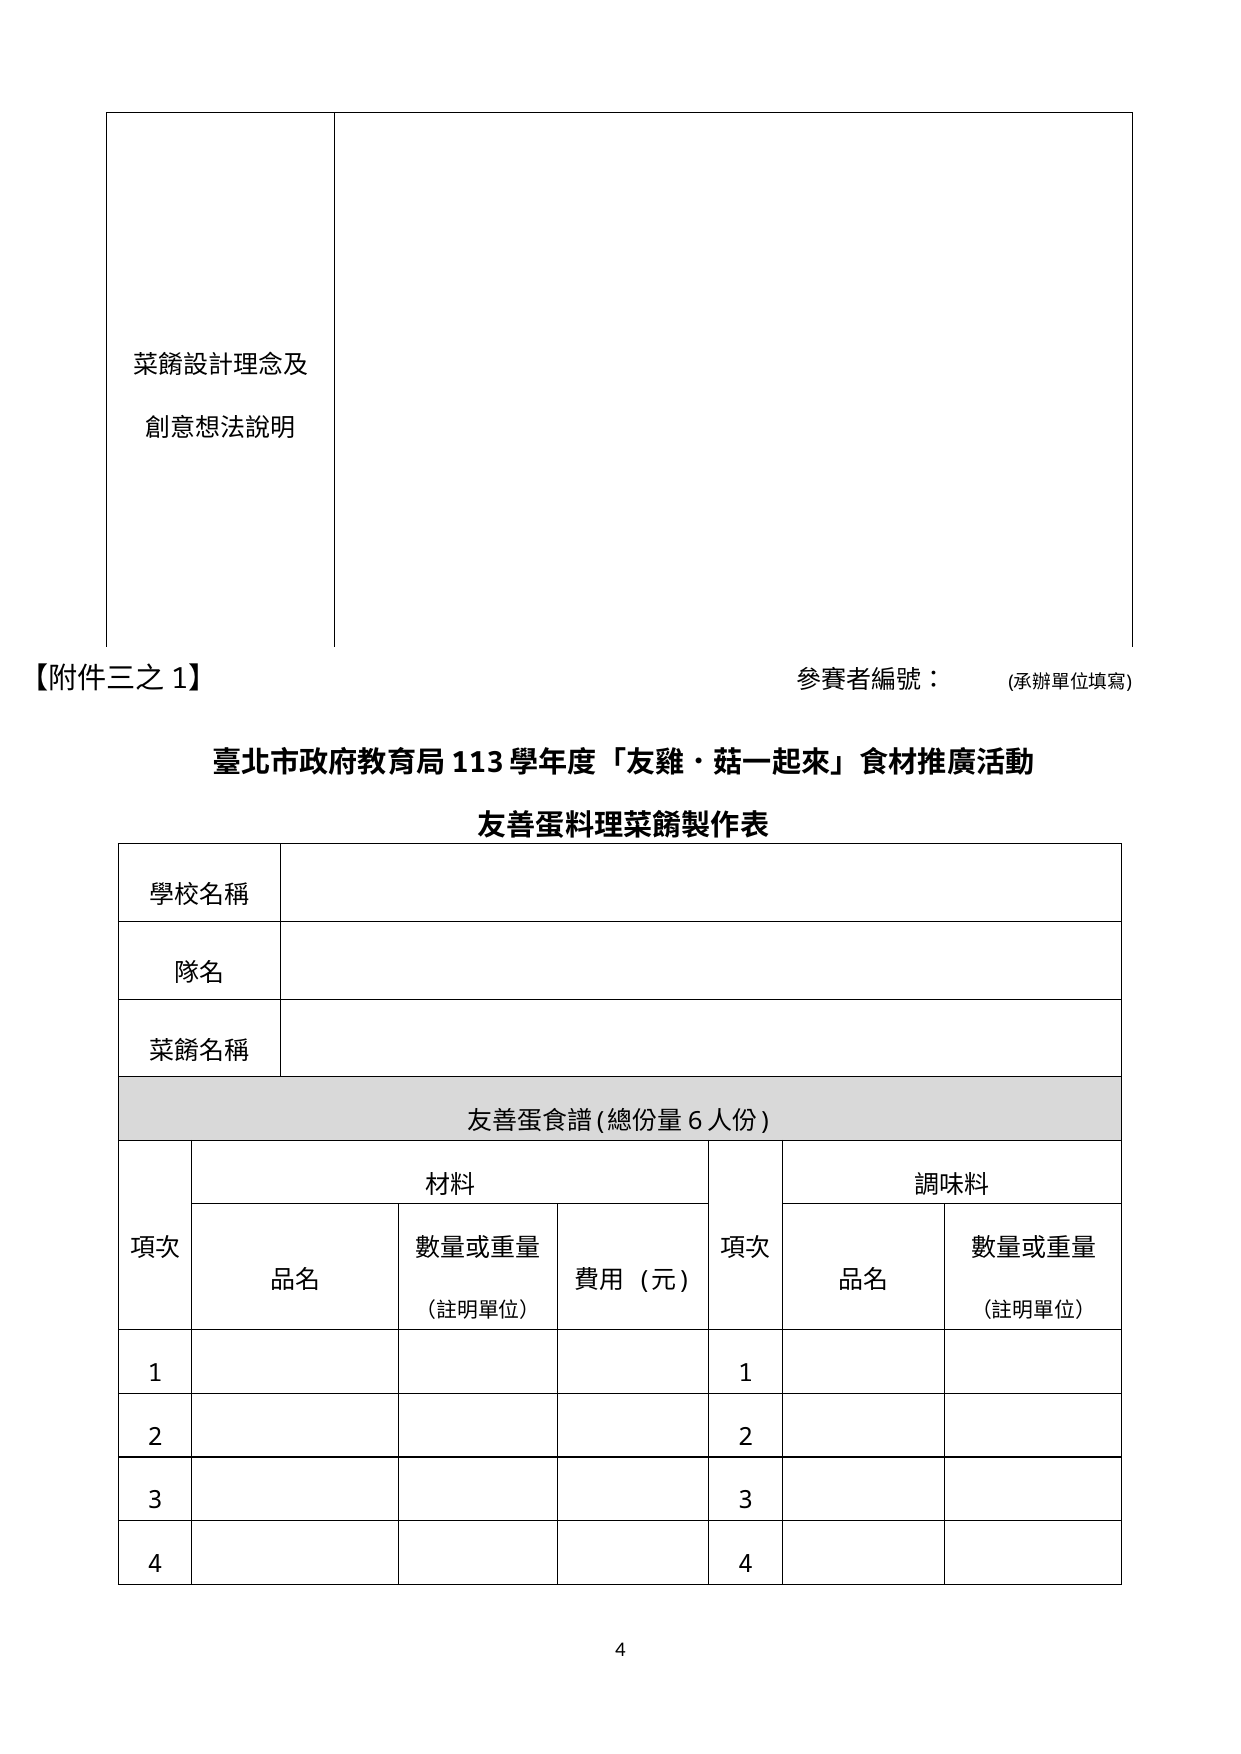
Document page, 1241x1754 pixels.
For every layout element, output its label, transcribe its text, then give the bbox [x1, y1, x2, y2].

table_cell 1 [709, 1330, 782, 1393]
table_cell [192, 1330, 398, 1393]
table_header [281, 844, 1121, 921]
table_cell 隊名 [119, 922, 280, 998]
table_cell [783, 1521, 944, 1583]
table_cell 項次 [119, 1141, 191, 1329]
table_cell [783, 1458, 944, 1520]
table_cell [192, 1521, 398, 1583]
table_cell [945, 1394, 1121, 1456]
table_cell 材料 [192, 1141, 708, 1203]
table_cell [558, 1521, 708, 1583]
table_cell [945, 1330, 1121, 1393]
table_cell [558, 1330, 708, 1393]
text 友善蛋料理菜餚製作表 [106, 781, 1140, 843]
table_cell [192, 1458, 398, 1520]
table_cell 4 [709, 1521, 782, 1583]
table_cell 3 [119, 1458, 191, 1520]
table_cell 品名 [783, 1204, 944, 1329]
table_cell [335, 113, 1132, 647]
table_cell [558, 1458, 708, 1520]
table_cell [399, 1330, 557, 1393]
table_cell [281, 1000, 1121, 1076]
text 臺北市政府教育局113學年度「友雞．菇一起來」食材推廣活動 [106, 718, 1140, 781]
table_cell 2 [709, 1394, 782, 1456]
table_cell 友善蛋食譜(總份量6人份) [119, 1077, 1121, 1140]
table_cell [783, 1330, 944, 1393]
table_cell 3 [709, 1458, 782, 1520]
text 臺北市政府教育局113學年度「友雞．菇一起來」食材推廣活動 [4, 647, 1240, 716]
table_cell 數量或重量（註明單位） [399, 1204, 557, 1329]
table_cell 費用 (元) [558, 1204, 708, 1329]
table_cell [558, 1394, 708, 1456]
table_cell [399, 1521, 557, 1583]
table_cell [945, 1458, 1121, 1520]
text 【附件三之1】 參賽者編號： (承辦單位填寫) [19, 654, 1225, 697]
table_cell 1 [119, 1330, 191, 1393]
table_cell [945, 1521, 1121, 1583]
table_cell 項次 [709, 1141, 782, 1329]
table_cell [783, 1394, 944, 1456]
table_cell [399, 1394, 557, 1456]
table_cell 2 [119, 1394, 191, 1456]
table_cell 調味料 [783, 1141, 1121, 1203]
table_cell 菜餚名稱 [119, 1000, 280, 1076]
table_cell 4 [119, 1521, 191, 1583]
table_cell [399, 1458, 557, 1520]
table_cell 品名 [192, 1204, 398, 1329]
table_cell 菜餚設計理念及 創意想法說明 [107, 113, 334, 647]
table_cell 數量或重量（註明單位） [945, 1204, 1121, 1329]
table_cell [281, 922, 1121, 998]
table_header 學校名稱 [119, 844, 280, 921]
table_cell [192, 1394, 398, 1456]
